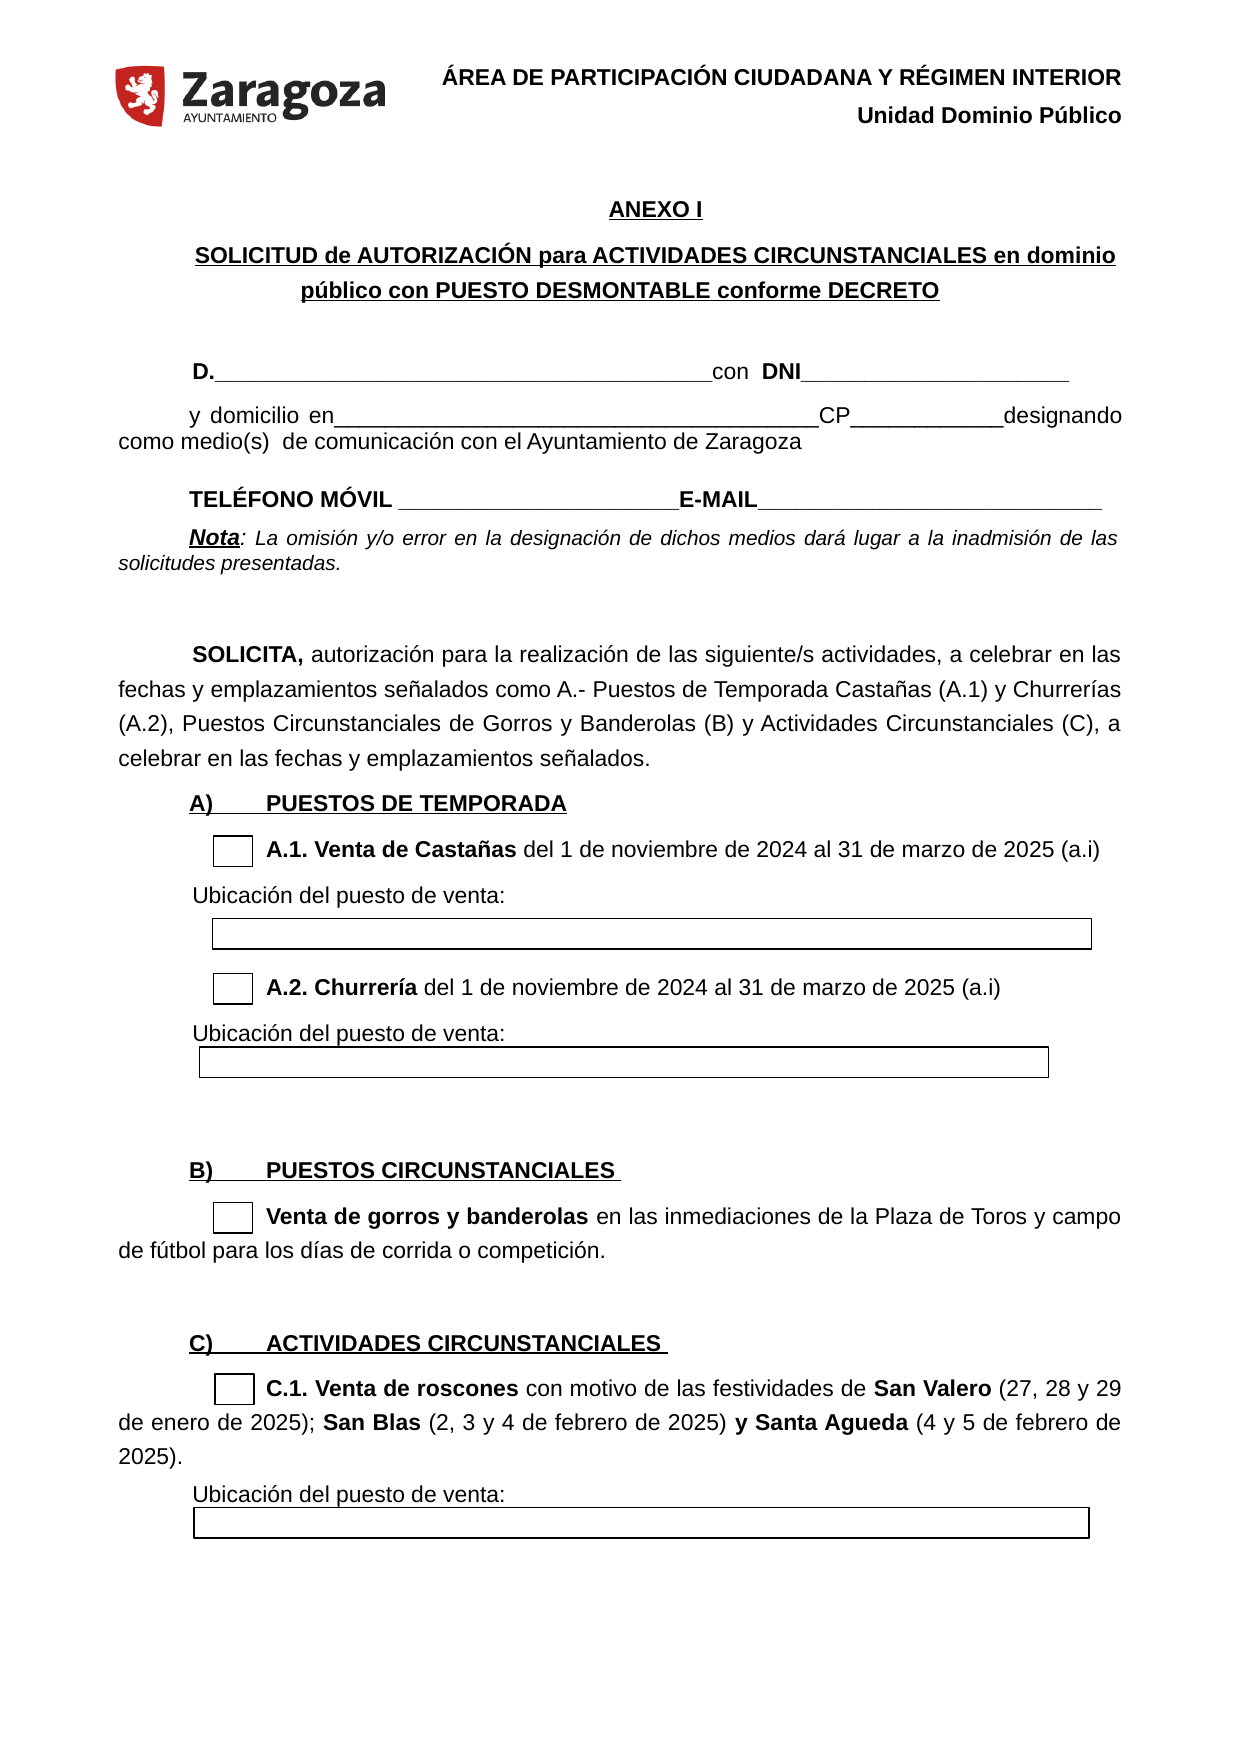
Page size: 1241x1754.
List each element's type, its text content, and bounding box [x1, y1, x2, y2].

text A.1. Venta de Castañas del 1 de noviembre de 2024 al 31 de marzo de 2025 (a.i) [118, 828, 1122, 862]
text Ubicación del puesto de venta: [118, 1012, 1122, 1046]
text Ubicación del puesto de venta: [118, 1481, 1122, 1507]
text D._______________________________________con DNI_____________________ [118, 356, 1122, 384]
text y domicilio en______________________________________CP____________designando como medio(s) de comunicación con el Ayuntamiento de Zaragoza [118, 402, 1122, 454]
text ANEXO I [118, 188, 1122, 222]
text Nota: La omisión y/o error en la designación de dichos medios dará lugar a la inadmisión de las solicitudes presentadas. [118, 524, 1122, 575]
text Venta de gorros y banderolas en las inmediaciones de la Plaza de Toros y campo de fútbol para los días de corrida o competición. [118, 1195, 1122, 1263]
text C.1. Venta de roscones con motivo de las festividades de San Valero (27, 28 y 29 de enero de 2025); San Blas (2, 3 y 4 de febrero de 2025) y Santa Agueda (4 y 5 de febrero de 2025). [118, 1368, 1122, 1469]
text A) PUESTOS DE TEMPORADA [118, 783, 1122, 817]
text SOLICITUD de AUTORIZACIÓN para ACTIVIDADES CIRCUNSTANCIALES en dominio público con PUESTO DESMONTABLE conforme DECRETO [118, 234, 1122, 303]
text B) PUESTOS CIRCUNSTANCIALES [118, 1149, 1122, 1183]
text A.2. Churrería del 1 de noviembre de 2024 al 31 de marzo de 2025 (a.i) [118, 966, 1122, 1000]
text SOLICITA, autorización para la realización de las siguiente/s actividades, a celebrar en las fechas y emplazamientos señalados como A.- Puestos de Temporada Castañas (A.1) y Churrerías (A.2), Puestos Circunstanciales de Gorros y Banderolas (B) y Actividades Circunstanciales (C), a celebrar en las fechas y emplazamientos señalados. [118, 633, 1122, 771]
text TELÉFONO MÓVIL ______________________E-MAIL___________________________ [118, 478, 1122, 512]
text C) ACTIVIDADES CIRCUNSTANCIALES [118, 1321, 1122, 1356]
picture [108, 53, 392, 139]
text Ubicación del puesto de venta: [118, 874, 1122, 908]
